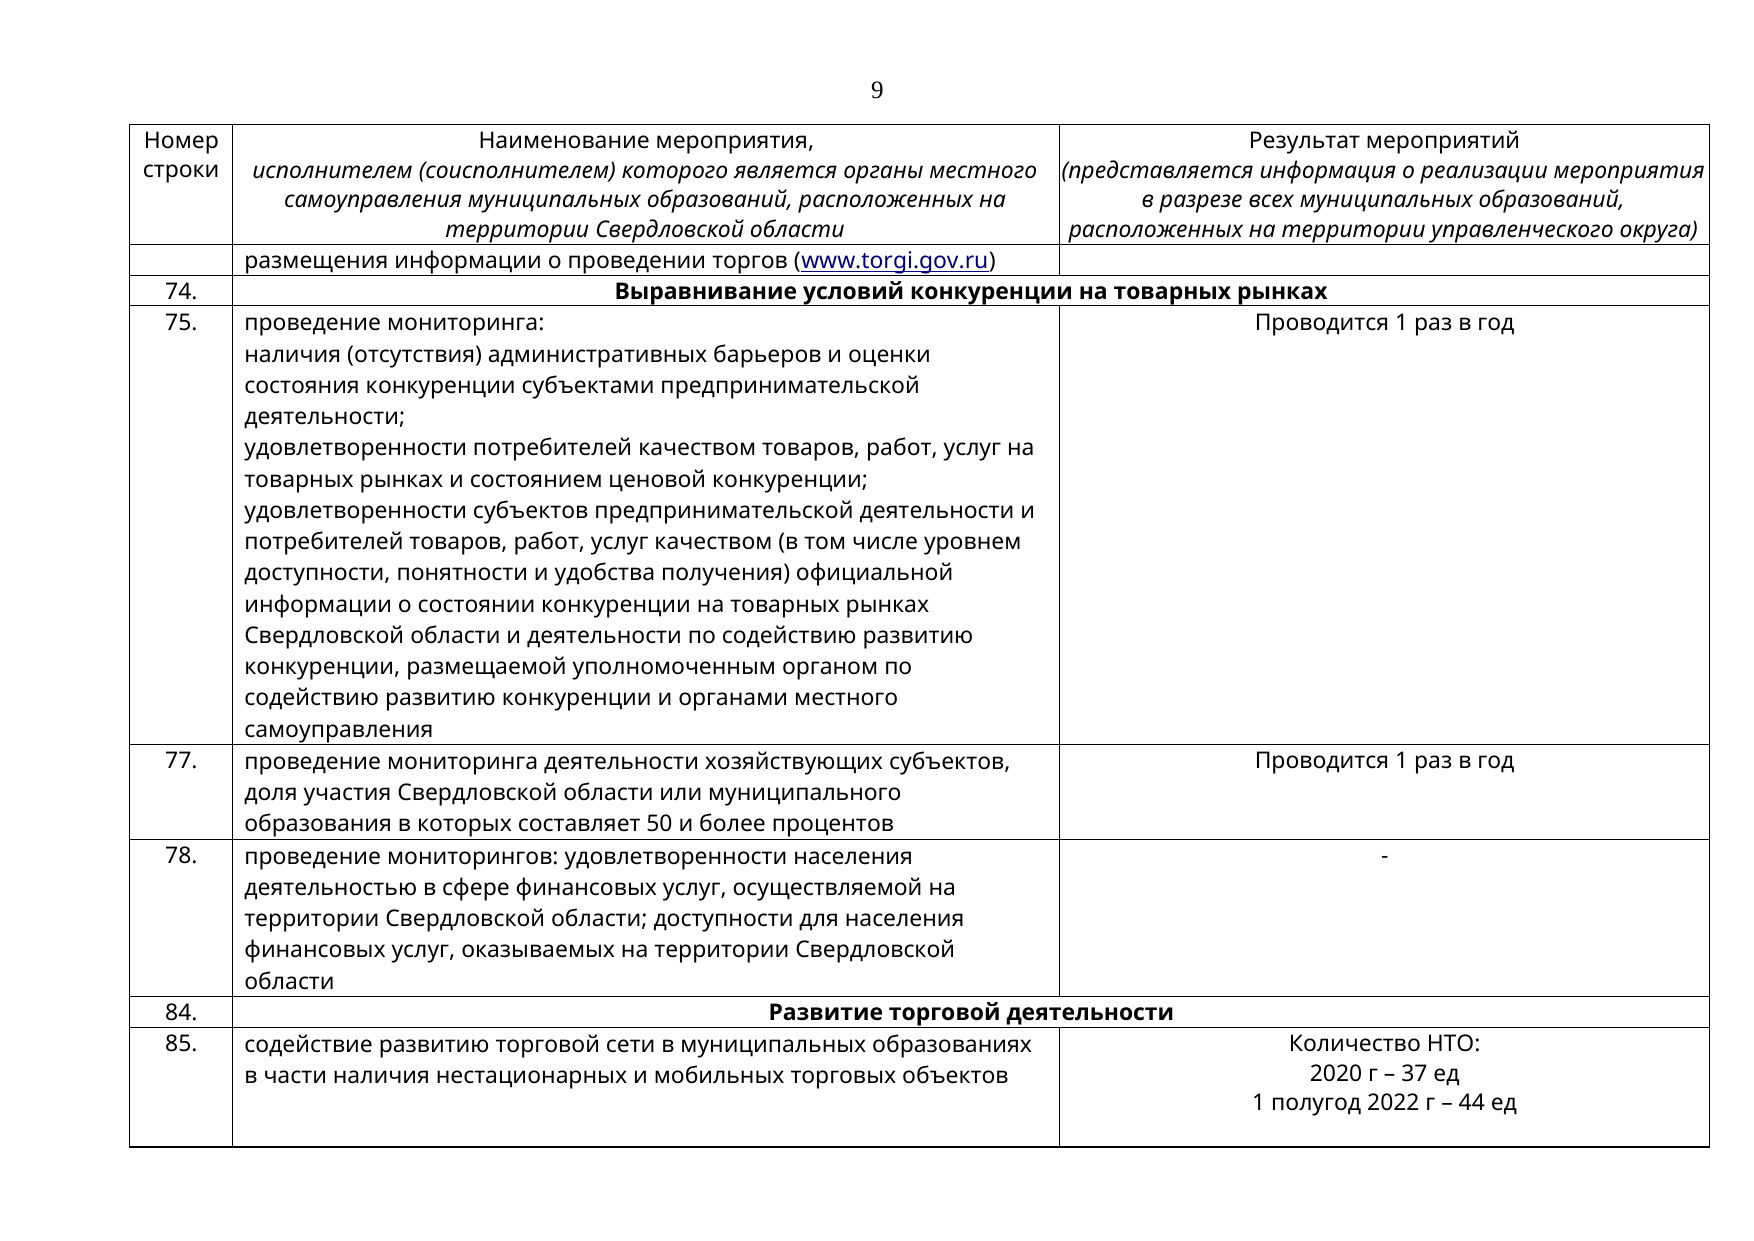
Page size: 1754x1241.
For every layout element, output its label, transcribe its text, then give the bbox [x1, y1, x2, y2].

table_cell 78. [130, 840, 232, 996]
table_cell 85. [130, 1028, 232, 1146]
table_cell 74. [130, 276, 232, 305]
table_cell [130, 245, 232, 274]
table_cell - [1060, 840, 1709, 996]
table_cell [1060, 245, 1709, 274]
table_cell 75. [130, 306, 232, 744]
table_cell Развитие торговой деятельности [233, 997, 1709, 1027]
table_cell размещения информации о проведении торгов (www.torgi.gov.ru) [233, 245, 1059, 274]
table_cell Проводится 1 раз в год [1060, 306, 1709, 744]
table_cell 77. [130, 745, 232, 839]
table_header Номер строки [130, 125, 232, 244]
table_cell проведение мониторинга деятельности хозяйствующих субъектов, доля участия Свердловской области или муниципального образования в которых составляет 50 и более процентов [233, 745, 1059, 839]
table_cell содействие развитию торговой сети в муниципальных образованиях в части наличия нестационарных и мобильных торговых объектов [233, 1028, 1059, 1146]
table_cell Выравнивание условий конкуренции на товарных рынках [233, 276, 1709, 305]
table_cell 84. [130, 997, 232, 1027]
table_cell Количество НТО: 2020 г – 37 ед 1 полугод 2022 г – 44 ед [1060, 1028, 1709, 1146]
table_header Наименование мероприятия, исполнителем (соисполнителем) которого является органы местного самоуправления муниципальных образований, расположенных на территории Свердловской области [233, 125, 1059, 244]
table_cell проведение мониторингов: удовлетворенности населения деятельностью в сфере финансовых услуг, осуществляемой на территории Свердловской области; доступности для населения финансовых услуг, оказываемых на территории Свердловской области [233, 840, 1059, 996]
table_header Результат мероприятий (представляется информация о реализации мероприятия в разрезе всех муниципальных образований, расположенных на территории управленческого округа) [1060, 125, 1709, 244]
table_cell проведение мониторинга: наличия (отсутствия) административных барьеров и оценки состояния конкуренции субъектами предпринимательской деятельности; удовлетворенности потребителей качеством товаров, работ, услуг на товарных рынках и состоянием ценовой конкуренции; удовлетворенности субъектов предпринимательской деятельности и потребителей товаров, работ, услуг качеством (в том числе уровнем доступности, понятности и удобства получения) официальной информации о состоянии конкуренции на товарных рынках Свердловской области и деятельности по содействию развитию конкуренции, размещаемой уполномоченным органом по содействию развитию конкуренции и органами местного самоуправления [233, 306, 1059, 744]
table_cell Проводится 1 раз в год [1060, 745, 1709, 839]
